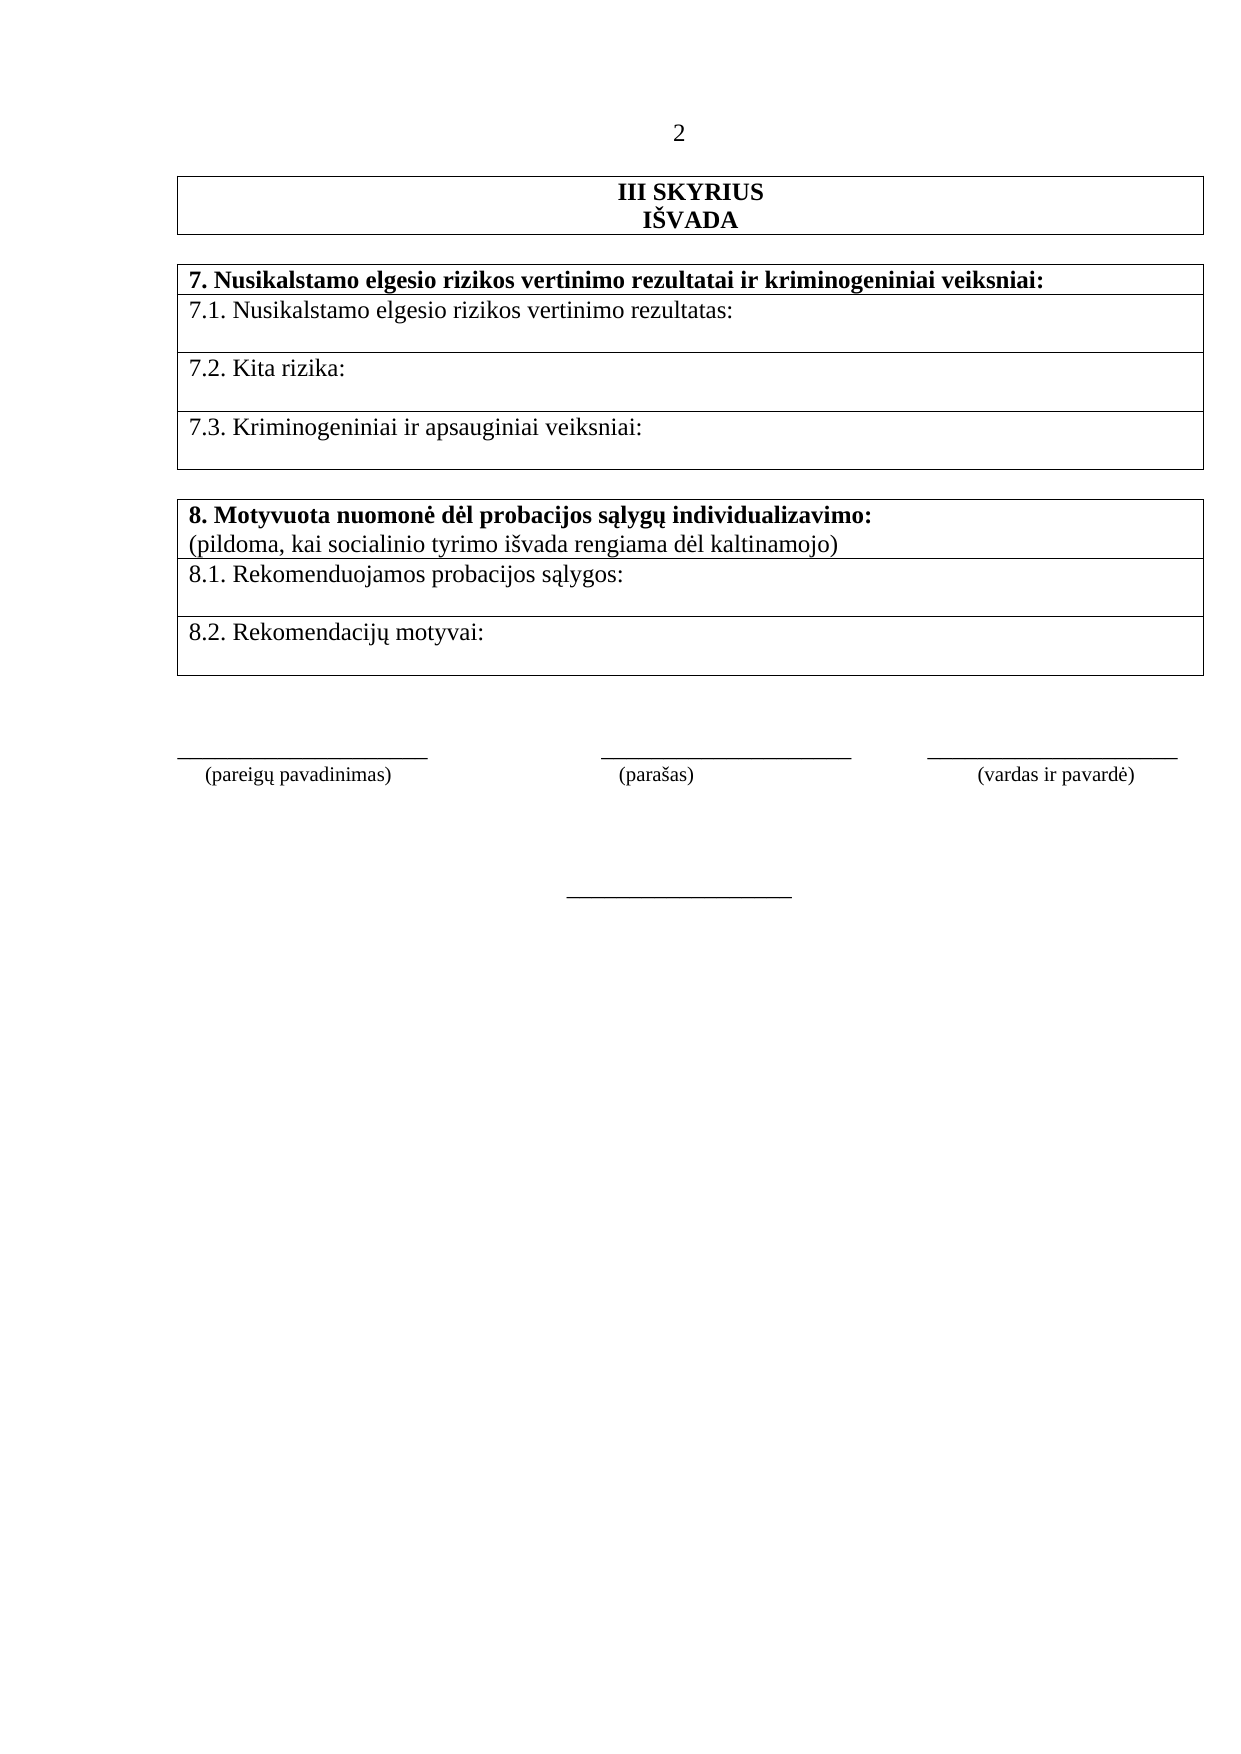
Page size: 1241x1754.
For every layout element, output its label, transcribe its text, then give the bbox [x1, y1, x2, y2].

table_cell 7.3. Kriminogeniniai ir apsauginiai veiksniai: [178, 412, 1203, 469]
text ____________________ ____________________ ____________________ [177, 733, 1181, 762]
table_cell 8.2. Rekomendacijų motyvai: [178, 617, 1203, 675]
table_cell 7.2. Kita rizika: [178, 353, 1203, 411]
table_header III SKYRIUS IŠVADA [178, 177, 1203, 234]
table_cell 7.1. Nusikalstamo elgesio rizikos vertinimo rezultatas: [178, 295, 1203, 352]
table_cell 8.1. Rekomenduojamos probacijos sąlygos: [178, 559, 1203, 616]
text (pareigų pavadinimas) (parašas) (vardas ir pavardė) [177, 762, 1181, 786]
text __________________ [177, 872, 1181, 901]
table_header 8. Motyvuota nuomonė dėl probacijos sąlygų individualizavimo: (pildoma, kai socialinio tyrimo išvada rengiama dėl kaltinamojo) [178, 500, 1203, 558]
table_header 7. Nusikalstamo elgesio rizikos vertinimo rezultatai ir kriminogeniniai veiksniai: [178, 265, 1203, 294]
